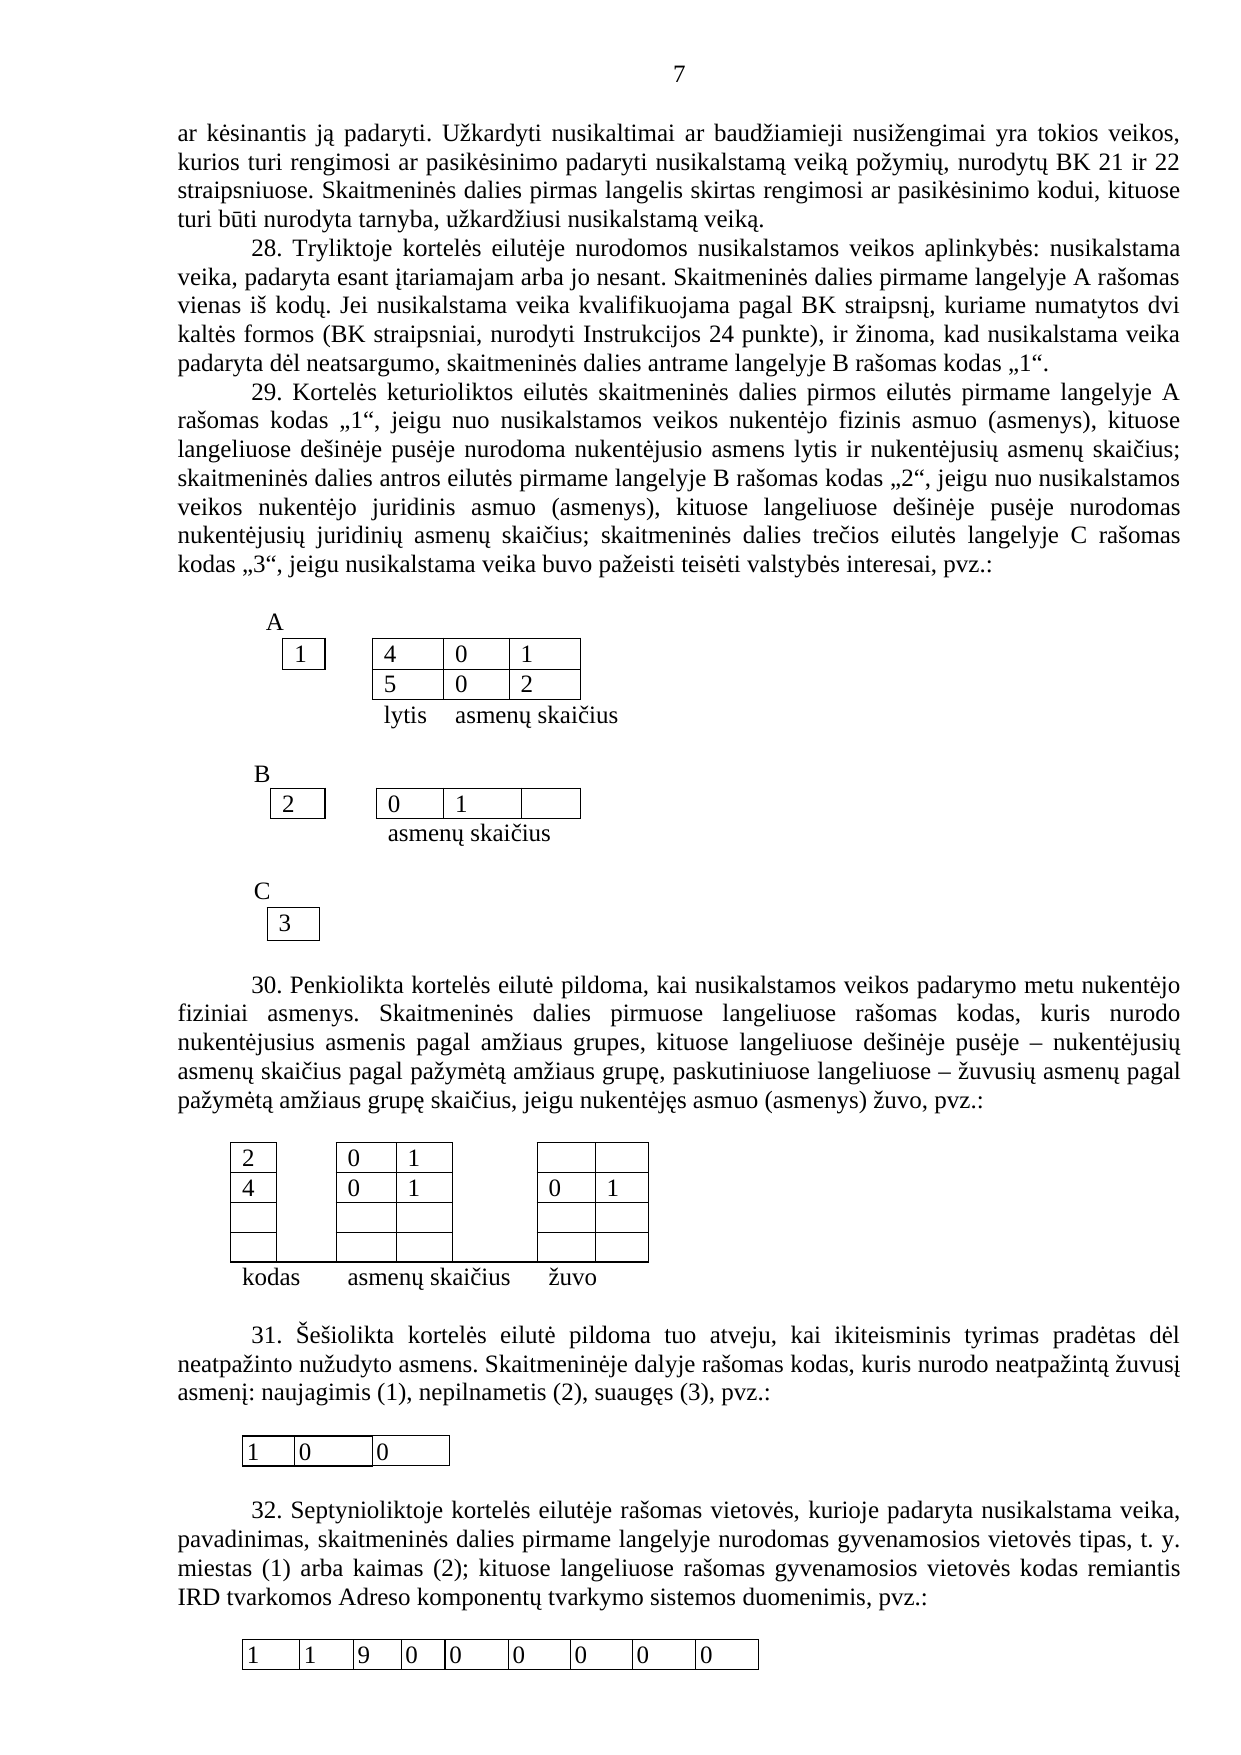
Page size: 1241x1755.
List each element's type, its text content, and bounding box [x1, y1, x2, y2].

table_cell [231, 1233, 276, 1261]
table_cell 0 [377, 789, 443, 817]
table_header 1 [290, 1437, 294, 1465]
table_cell [538, 1203, 595, 1232]
text 30. Penkiolikta kortelės eilutė pildoma, kai nusikalstamos veikos padarymo metu nukentėjo fiziniai asmenys. Skaitmeninės dalies pirmuose langeliuose rašomas kodas, kuris nurodo nukentėjusius asmenis pagal amžiaus grupes, kituose langeliuose dešinėje pusėje – nukentėjusių asmenų skaičius pagal pažymėtą amžiaus grupę, paskutiniuose langeliuose – žuvusių asmenų pagal pažymėtą amžiaus grupę skaičius, jeigu nukentėjęs asmuo (asmenys) žuvo, pvz.: [177, 970, 1181, 1113]
table_cell asmenų skaičius [444, 699, 711, 730]
table_header 0 [566, 1640, 570, 1669]
table_cell 5 [373, 670, 443, 699]
table_cell [277, 1172, 336, 1202]
table_cell 1 [283, 639, 324, 668]
table_cell 1 [510, 639, 580, 668]
table_cell 3 [268, 908, 319, 940]
table_header 9 [397, 1640, 401, 1669]
table_header 0 [696, 1640, 700, 1669]
table_cell [325, 818, 376, 847]
table_cell 1 [444, 789, 521, 817]
table_header C [243, 876, 320, 907]
table_header 1 [243, 1640, 247, 1669]
table_cell 0 [538, 1173, 595, 1202]
table_header 0 [337, 1143, 396, 1172]
table_cell [453, 1232, 537, 1261]
table_cell [277, 1232, 336, 1261]
table_cell [337, 1203, 396, 1232]
table_cell [254, 699, 283, 730]
table_cell [243, 907, 267, 940]
table_cell asmenų skaičius [336, 1263, 537, 1291]
table_cell [596, 1233, 648, 1261]
table_cell 1 [596, 1173, 648, 1202]
text 28. Tryliktoje kortelės eilutėje nurodomos nusikalstamos veikos aplinkybės: nusikalstama veika, padaryta esant įtariamajam arba jo nesant. Skaitmeninės dalies pirmame langelyje A rašomas vienas iš kodų. Jei nusikalstama veika kvalifikuojama pagal BK straipsnį, kuriame numatytos dvi kaltės formos (BK straipsniai, nurodyti Instrukcijos 24 punkte), ir žinoma, kad nusikalstama veika padaryta dėl neatsargumo, skaitmeninės dalies antrame langelyje B rašomas kodas „1“. [177, 233, 1181, 377]
table_cell [581, 669, 711, 699]
table_cell [283, 699, 325, 730]
table_cell 2 [271, 789, 324, 817]
table_header 1 [349, 1640, 353, 1669]
table_cell 4 [231, 1173, 276, 1202]
table_cell [538, 1233, 595, 1261]
table_cell [581, 638, 711, 668]
table_cell [243, 788, 270, 817]
table_cell [397, 1203, 452, 1232]
table_header [277, 1142, 336, 1172]
text 32. Septynioliktoje kortelės eilutėje rašomas vietovės, kurioje padaryta nusikalstama veika, pavadinimas, skaitmeninės dalies pirmame langelyje nurodomas gyvenamosios vietovės tipas, t. y. miestas (1) arba kaimas (2); kituose langeliuose rašomas gyvenamosios vietovės kodas remiantis IRD tvarkomos Adreso komponentų tvarkymo sistemos duomenimis, pvz.: [177, 1496, 1181, 1611]
table_header 2 [231, 1143, 276, 1172]
table_cell [397, 1233, 452, 1261]
table_cell lytis [373, 700, 444, 730]
table_header [580, 607, 711, 638]
table_cell [326, 638, 372, 668]
table_cell [283, 670, 325, 699]
table_cell [277, 1202, 336, 1232]
text ar kėsinantis ją padaryti. Užkardyti nusikaltimai ar baudžiamieji nusižengimai yra tokios veikos, kurios turi rengimosi ar pasikėsinimo padaryti nusikalstamą veiką požymių, nurodytų BK 21 ir 22 straipsniuose. Skaitmeninės dalies pirmas langelis skirtas rengimosi ar pasikėsinimo kodui, kituose turi būti nurodyta tarnyba, užkardžiusi nusikalstamą veiką. [177, 118, 1181, 233]
table_cell [231, 1203, 276, 1232]
table_cell [522, 789, 580, 817]
table_header [538, 1143, 595, 1172]
table_header [453, 1142, 537, 1172]
table_cell [271, 819, 325, 847]
table_cell [254, 638, 282, 668]
table_cell [243, 818, 271, 847]
table_cell 0 [337, 1173, 396, 1202]
table_header 0 [504, 1640, 508, 1669]
table_cell žuvo [537, 1263, 649, 1291]
table_header 0 [373, 1436, 449, 1465]
table_cell [453, 1172, 537, 1202]
table_cell [254, 669, 283, 699]
table_cell [453, 1202, 537, 1232]
table_header 0 [628, 1640, 632, 1669]
table_cell [337, 1233, 396, 1261]
table_header B [243, 759, 580, 788]
table_cell kodas [231, 1263, 336, 1291]
table_cell [325, 669, 372, 699]
table_cell 4 [373, 639, 443, 668]
table_cell 2 [510, 670, 580, 699]
table_cell 1 [397, 1173, 452, 1202]
text 31. Šešiolikta kortelės eilutė pildoma tuo atveju, kai ikiteisminis tyrimas pradėtas dėl neatpažinto nužudyto asmens. Skaitmeninėje dalyje rašomas kodas, kuris nurodo neatpažintą žuvusį asmenį: naujagimis (1), nepilnametis (2), suaugęs (3), pvz.: [177, 1320, 1181, 1406]
table_cell [325, 699, 372, 730]
table_header 0 [368, 1437, 372, 1465]
table_cell [596, 1203, 648, 1232]
table_header 1 [295, 1640, 299, 1669]
table_cell 0 [444, 639, 509, 668]
text 29. Kortelės keturioliktos eilutės skaitmeninės dalies pirmos eilutės pirmame langelyje A rašomas kodas „1“, jeigu nuo nusikalstamos veikos nukentėjo fizinis asmuo (asmenys), kituose langeliuose dešinėje pusėje nurodoma nukentėjusio asmens lytis ir nukentėjusių asmenų skaičius; skaitmeninės dalies antros eilutės pirmame langelyje B rašomas kodas „2“, jeigu nuo nusikalstamos veikos nukentėjo juridinis asmuo (asmenys), kituose langeliuose dešinėje pusėje nurodomas nukentėjusių juridinių asmenų skaičius; skaitmeninės dalies trečios eilutės langelyje C rašomas kodas „3“, jeigu nusikalstama veika buvo pažeisti teisėti valstybės interesai, pvz.: [177, 377, 1181, 578]
table_header A [254, 607, 580, 638]
table_cell 0 [444, 670, 509, 699]
table_header 1 [397, 1143, 452, 1172]
table_cell asmenų skaičius [376, 819, 580, 847]
table_cell [326, 788, 376, 817]
table_header 0 [691, 1640, 695, 1669]
table_header 1 [243, 1437, 247, 1465]
table_header [596, 1143, 648, 1172]
